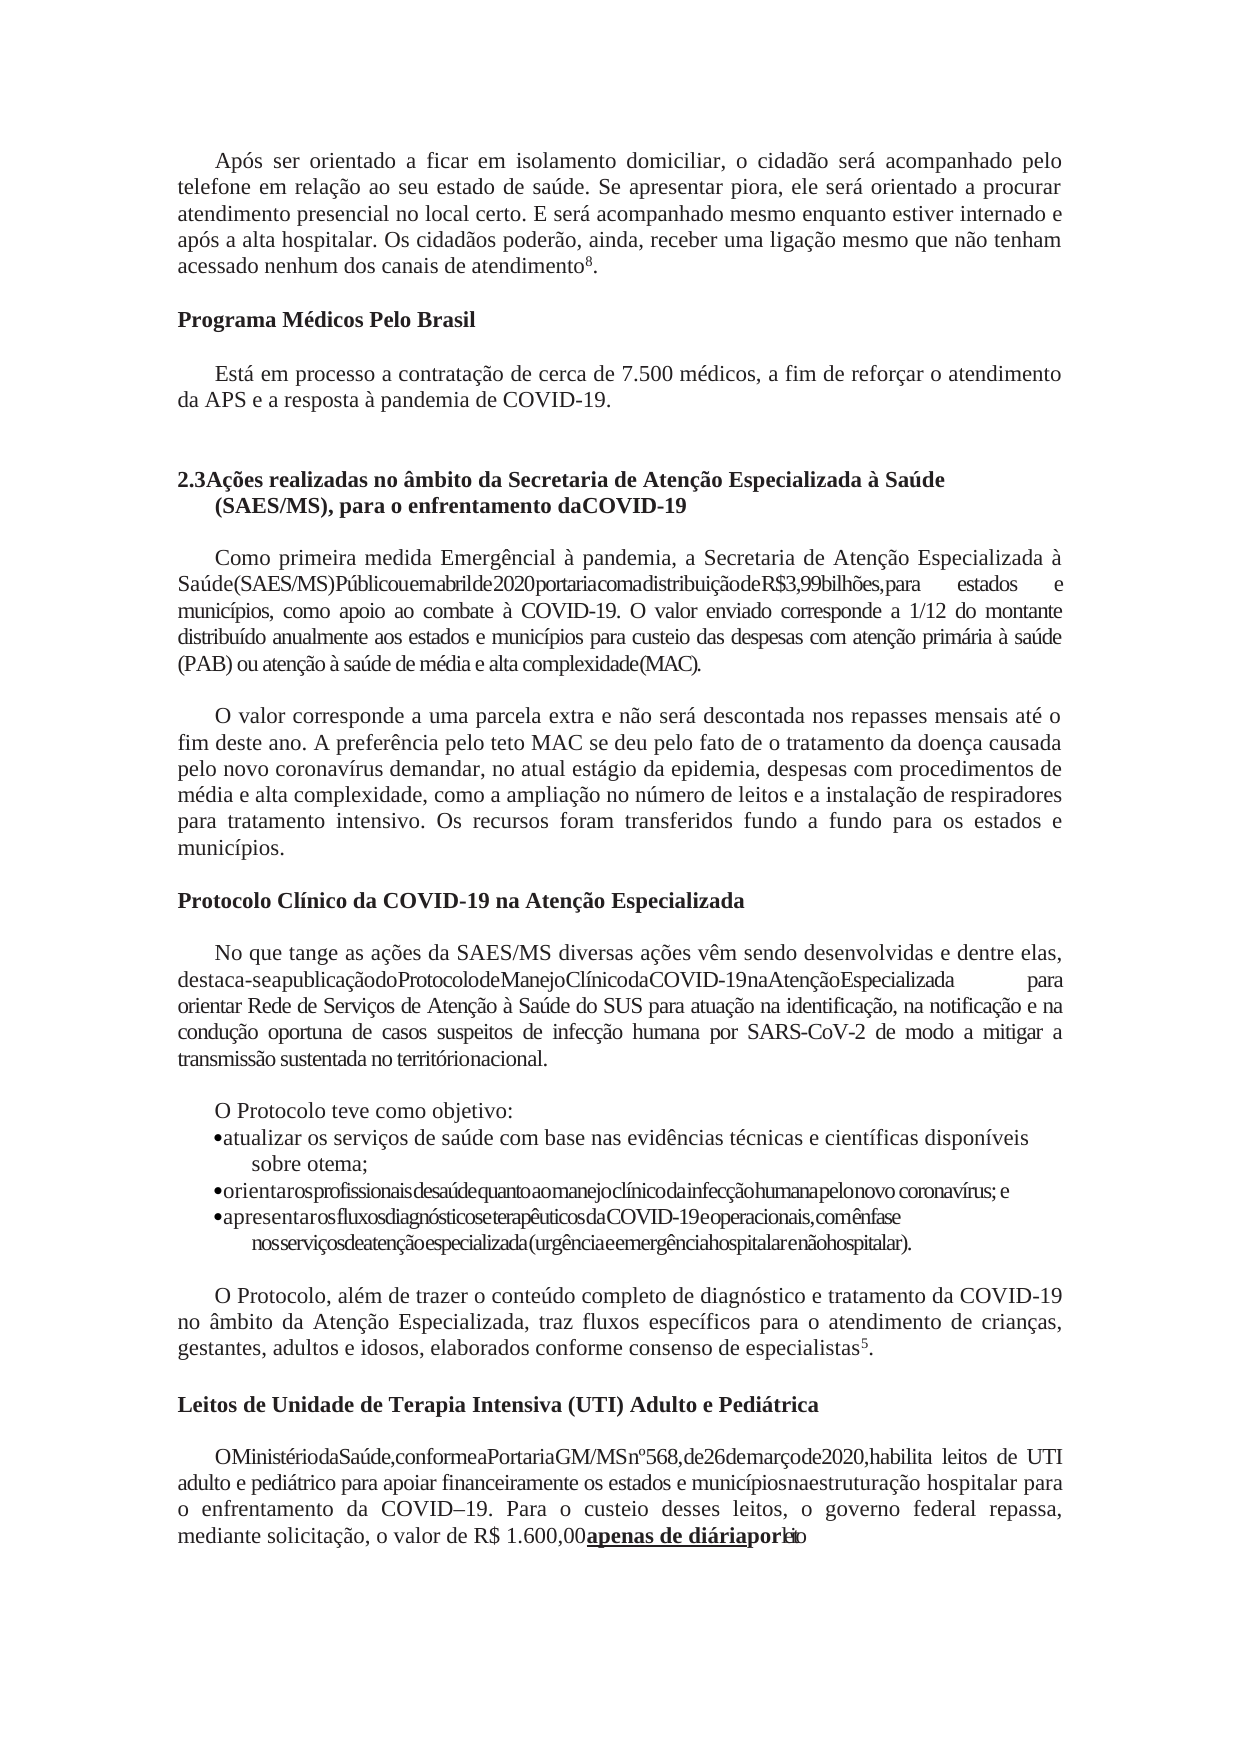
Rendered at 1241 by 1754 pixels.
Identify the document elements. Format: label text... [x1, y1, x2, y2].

text OMinistériodaSaúde,conformeaPortariaGM/MSnº568,de26demarçode2020,habilita leitos de UTI adulto e pediátrico para apoiar financeiramente os estados e municípiosnaestruturação hospitalar para o enfrentamento da COVID–19. Para o custeio desses leitos, o governo federal repassa, mediante solicitação, o valor de R$ 1.600,00apenas de diáriaporleito [177, 1443, 1063, 1548]
text Como primeira medida Emergêncial à pandemia, a Secretaria de Atenção Especializada à Saúde(SAES/MS)Públicouemabrilde2020portariacomadistribuiçãodeR$3,99bilhões,para estados e municípios, como apoio ao combate à COVID-19. O valor enviado corresponde a 1/12 do montante distribuído anualmente aos estados e municípios para custeio das despesas com atenção primária à saúde (PAB) ou atenção à saúde de média e alta complexidade(MAC). [177, 544, 1064, 676]
text O Protocolo teve como objetivo: [214, 1098, 1196, 1124]
text Está em processo a contratação de cerca de 7.500 médicos, a fim de reforçar o atendimento da APS e a resposta à pandemia de COVID-19. [177, 359, 1063, 412]
text No que tange as ações da SAES/MS diversas ações vêm sendo desenvolvidas e dentre elas, destaca-seapublicaçãodoProtocolodeManejoClínicodaCOVID-19naAtençãoEspecializada para orientar Rede de Serviços de Atenção à Saúde do SUS para atuação na identificação, na notificação e na condução oportuna de casos suspeitos de infecção humana por SARS-CoV-2 de modo a mitigar a transmissão sustentada no territórionacional. [177, 939, 1063, 1071]
list apresentarosfluxosdiagnósticoseterapêuticosdaCOVID-19eoperacionais,comênfase nosserviçosdeatençãoespecializada(urgênciaeemergênciahospitalarenãohospitalar). [214, 1203, 1063, 1256]
text O valor corresponde a uma parcela extra e não será descontada nos repasses mensais até o fim deste ano. A preferência pelo teto MAC se deu pelo fato de o tratamento da doença causada pelo novo coronavírus demandar, no atual estágio da epidemia, despesas com procedimentos de média e alta complexidade, como a ampliação no número de leitos e a instalação de respiradores para tratamento intensivo. Os recursos foram transferidos fundo a fundo para os estados e municípios. [177, 702, 1063, 860]
text O Protocolo, além de trazer o conteúdo completo de diagnóstico e tratamento da COVID-19 no âmbito da Atenção Especializada, traz fluxos específicos para o atendimento de crianças, gestantes, adultos e idosos, elaborados conforme consenso de especialistas5. [177, 1282, 1063, 1361]
list atualizar os serviços de saúde com base nas evidências técnicas e científicas disponíveis sobre otema; [214, 1124, 1063, 1177]
subtitle Leitos de Unidade de Terapia Intensiva (UTI) Adulto e Pediátrica [177, 1391, 1196, 1417]
subtitle Programa Médicos Pelo Brasil [177, 306, 1196, 332]
text Após ser orientado a ficar em isolamento domiciliar, o cidadão será acompanhado pelo telefone em relação ao seu estado de saúde. Se apresentar piora, ele será orientado a procurar atendimento presencial no local certo. E será acompanhado mesmo enquanto estiver internado e após a alta hospitalar. Os cidadãos poderão, ainda, receber uma ligação mesmo que não tenham acessado nenhum dos canais de atendimento8. [177, 147, 1063, 279]
subtitle Protocolo Clínico da COVID-19 na Atenção Especializada [177, 887, 1196, 913]
list orientarosprofissionaisdesaúdequantoaomanejoclínicodainfecçãohumanapelonovo coronavírus; e [214, 1177, 1063, 1203]
subtitle Ações realizadas no âmbito da Secretaria de Atenção Especializada à Saúde (SAES/MS), para o enfrentamento daCOVID-19 [177, 466, 1062, 518]
